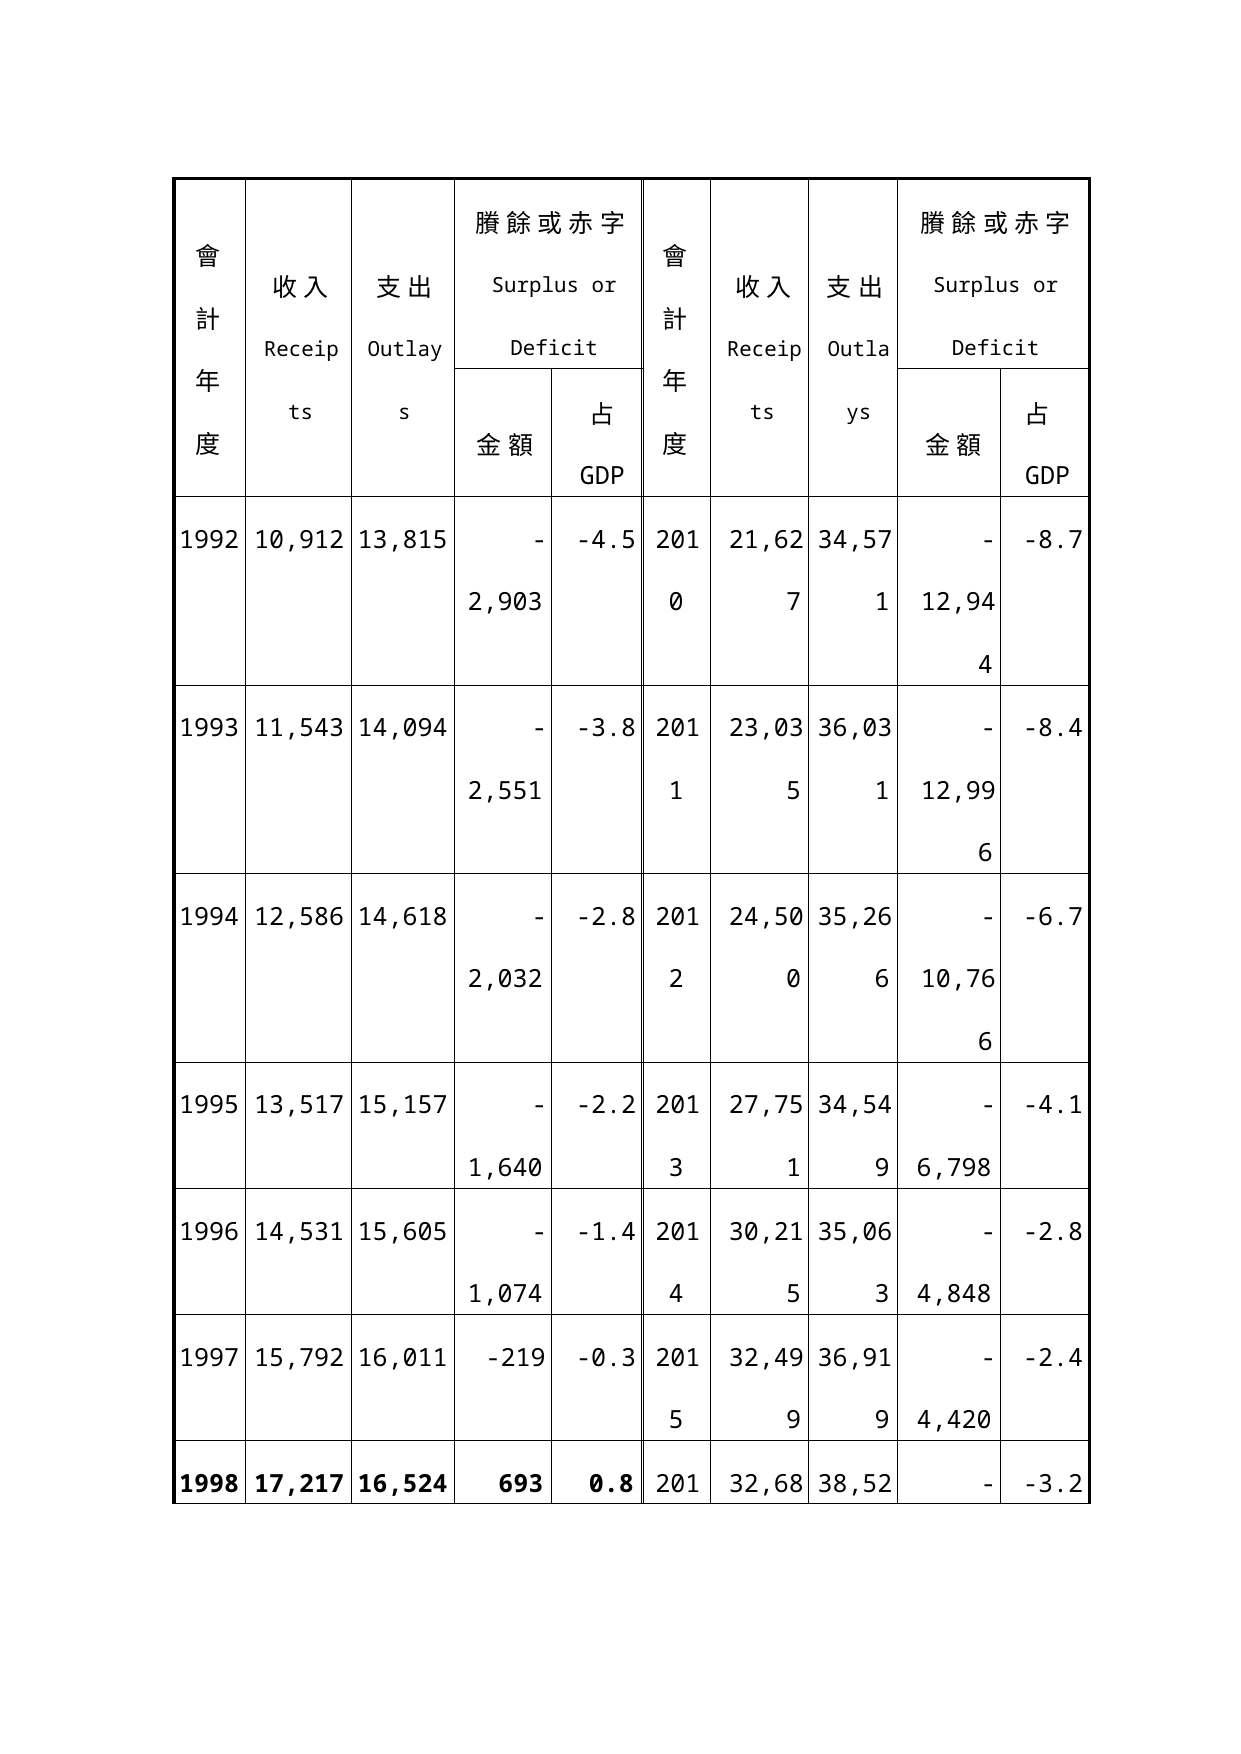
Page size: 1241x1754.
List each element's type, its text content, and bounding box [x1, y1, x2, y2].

table_cell -8.4 [1001, 686, 1088, 873]
table_cell -2.8 [552, 874, 641, 1062]
table_cell 1992 [176, 497, 245, 684]
table_cell 10,912 [246, 497, 351, 684]
table_cell 2013 [644, 1063, 710, 1188]
table_cell -10,766 [898, 874, 1000, 1062]
table_cell 2011 [644, 686, 710, 873]
table_cell 30,215 [711, 1189, 808, 1314]
table_header 收入 Receipts [711, 180, 808, 496]
table_cell 2014 [644, 1189, 710, 1314]
table_cell -4.1 [1001, 1063, 1088, 1188]
table_cell -219 [455, 1315, 551, 1440]
table_cell -6.7 [1001, 874, 1088, 1062]
table_cell 14,618 [352, 874, 454, 1062]
table_cell 32,499 [711, 1315, 808, 1440]
table_cell 14,531 [246, 1189, 351, 1314]
table_cell -8.7 [1001, 497, 1088, 684]
table_cell 金額 [898, 369, 1000, 496]
table_header 會計 年度 [176, 180, 245, 496]
table_cell 占GDP [1001, 369, 1088, 496]
table_cell 201 [644, 1441, 710, 1503]
table_header 支出 Outlays [352, 180, 454, 496]
table_cell -1,074 [455, 1189, 551, 1314]
table_cell 2012 [644, 874, 710, 1062]
table_cell 1996 [176, 1189, 245, 1314]
table_cell -2,032 [455, 874, 551, 1062]
table_cell -0.3 [552, 1315, 641, 1440]
table_cell 11,543 [246, 686, 351, 873]
table_cell 占GDP [552, 369, 641, 496]
table_cell 12,586 [246, 874, 351, 1062]
table_cell 15,792 [246, 1315, 351, 1440]
table_cell -3.8 [552, 686, 641, 873]
table_cell -1,640 [455, 1063, 551, 1188]
table_cell -2,551 [455, 686, 551, 873]
table_header 賸餘或赤字Surplus or Deficit [898, 180, 1088, 368]
table_cell 1994 [176, 874, 245, 1062]
table_cell 2010 [644, 497, 710, 684]
table_cell 27,751 [711, 1063, 808, 1188]
table_cell -4,420 [898, 1315, 1000, 1440]
table_cell 36,919 [809, 1315, 897, 1440]
table_cell 34,571 [809, 497, 897, 684]
table_cell 21,627 [711, 497, 808, 684]
table_cell 1995 [176, 1063, 245, 1188]
table_cell 15,157 [352, 1063, 454, 1188]
table_cell 2015 [644, 1315, 710, 1440]
table_cell 38,52 [809, 1441, 897, 1503]
table_cell 35,266 [809, 874, 897, 1062]
table_cell -4.5 [552, 497, 641, 684]
table_cell -2.4 [1001, 1315, 1088, 1440]
table_cell 16,011 [352, 1315, 454, 1440]
table_header 賸餘或赤字 Surplus or Deficit [455, 180, 641, 368]
table_cell 14,094 [352, 686, 454, 873]
table_cell 693 [455, 1441, 551, 1503]
table_cell 金額 [455, 369, 551, 496]
table_cell -4,848 [898, 1189, 1000, 1314]
table_cell 35,063 [809, 1189, 897, 1314]
table_cell -12,944 [898, 497, 1000, 684]
table_cell -12,996 [898, 686, 1000, 873]
table_cell 13,815 [352, 497, 454, 684]
table_cell -6,798 [898, 1063, 1000, 1188]
table_cell 16,524 [352, 1441, 454, 1503]
table_cell 0.8 [552, 1441, 641, 1503]
table_header 收入 Receipts [246, 180, 351, 496]
table_cell 1997 [176, 1315, 245, 1440]
table_cell -3.2 [1001, 1441, 1088, 1503]
table_header 會計 年度 [644, 180, 710, 496]
table_cell 23,035 [711, 686, 808, 873]
table_cell 1998 [176, 1441, 245, 1503]
table_cell 17,217 [246, 1441, 351, 1503]
table_cell 24,500 [711, 874, 808, 1062]
table_cell 13,517 [246, 1063, 351, 1188]
table_header 支出 Outlays [809, 180, 897, 496]
table_cell -1.4 [552, 1189, 641, 1314]
table_cell 34,549 [809, 1063, 897, 1188]
table_cell 15,605 [352, 1189, 454, 1314]
table_cell -2.8 [1001, 1189, 1088, 1314]
table_cell [898, 1441, 1000, 1503]
table_cell -2.2 [552, 1063, 641, 1188]
table_cell 1993 [176, 686, 245, 873]
table_cell 32,68 [711, 1441, 808, 1503]
table_cell 36,031 [809, 686, 897, 873]
table_cell -2,903 [455, 497, 551, 684]
